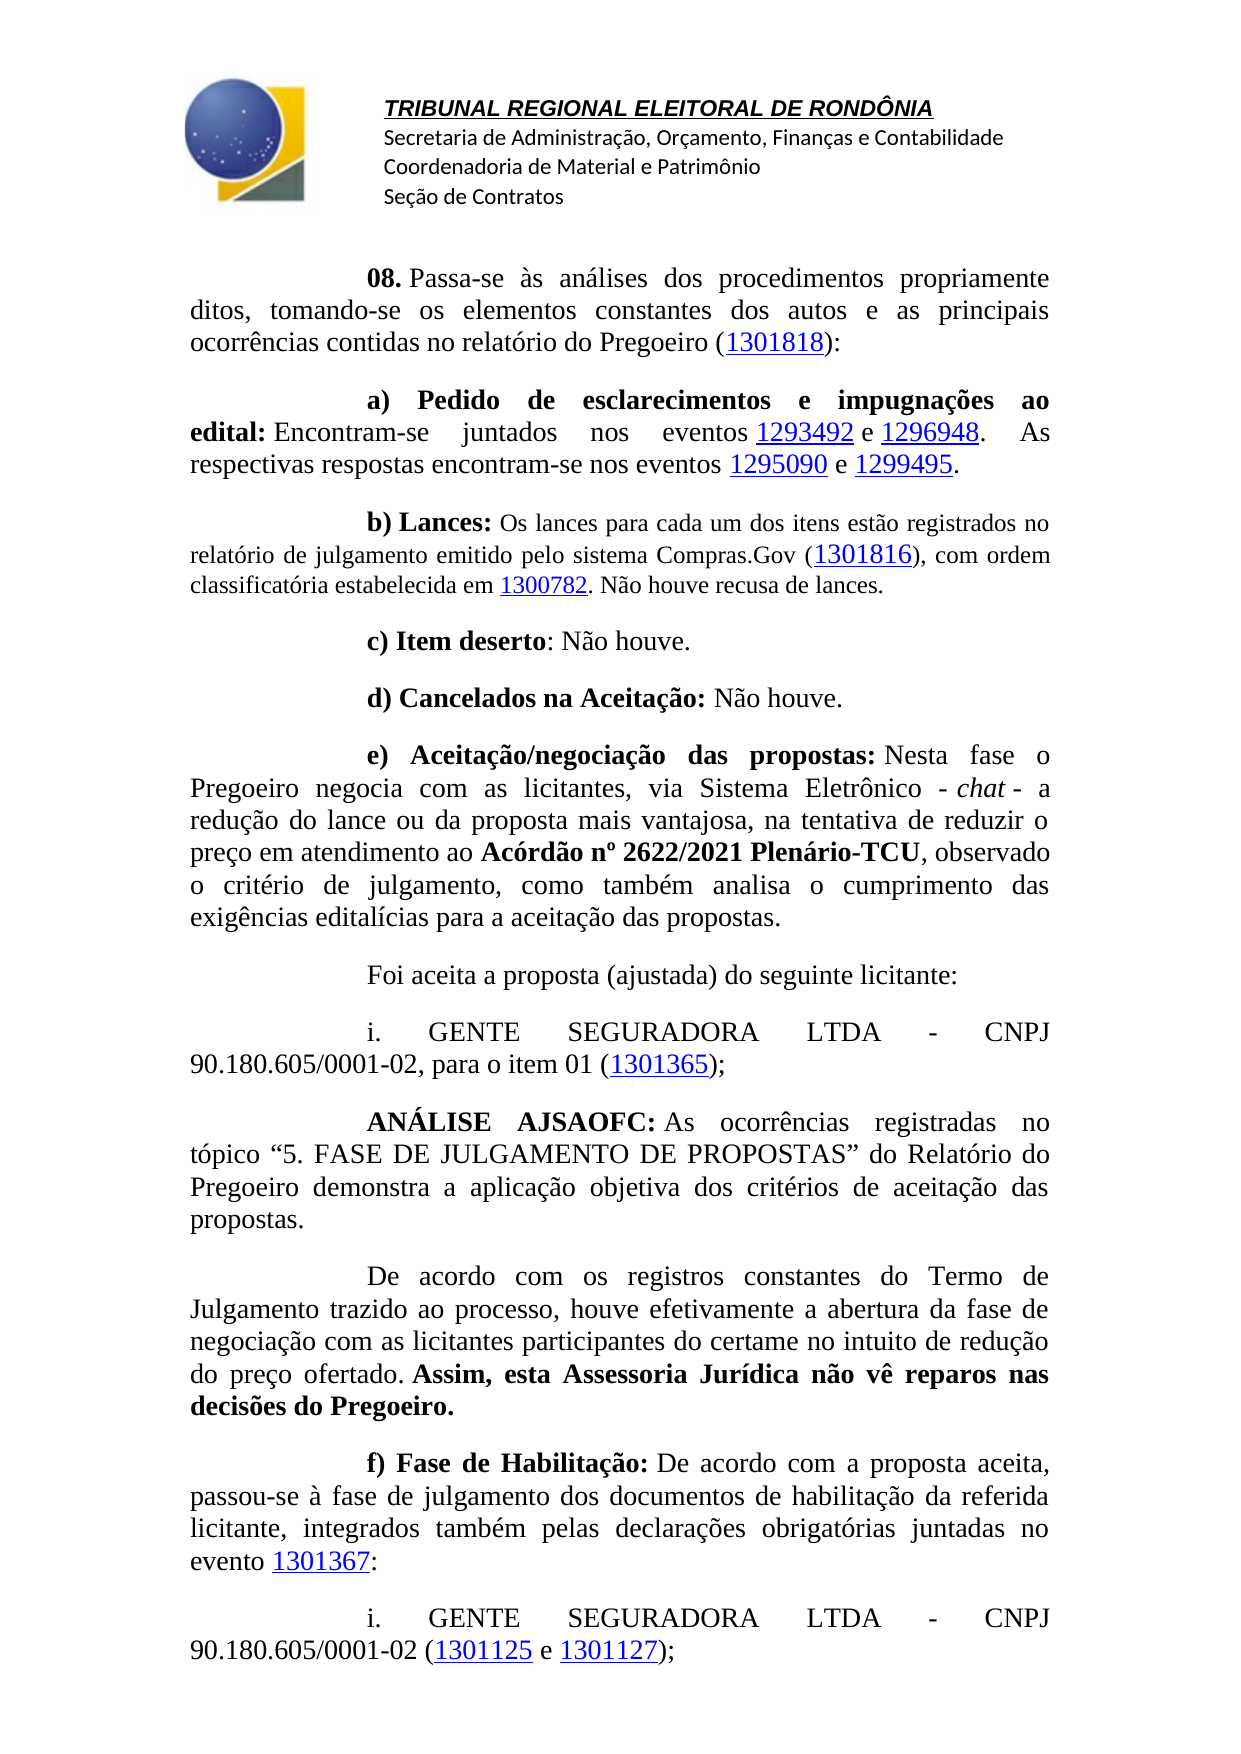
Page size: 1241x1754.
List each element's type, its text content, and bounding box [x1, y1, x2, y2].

text ANÁLISE AJSAOFC: As ocorrências registradas no tópico “5. FASE DE JULGAMENTO DE PROPOSTAS” do Relatório do Pregoeiro demonstra a aplicação objetiva dos critérios de aceitação das propostas. [190, 1105, 1051, 1234]
text i. GENTE SEGURADORA LTDA - CNPJ 90.180.605/0001-02, para o item 01 (1301365); [190, 1015, 1051, 1080]
text c) Item deserto: Não houve. [190, 623, 1051, 656]
text b) Lances: Os lances para cada um dos itens estão registrados no relatório de julgamento emitido pelo sistema Compras.Gov (1301816), com ordem classificatória estabelecida em 1300782. Não houve recusa de lances. [190, 505, 1051, 598]
text a) Pedido de esclarecimentos e impugnações ao edital: Encontram-se juntados nos eventos 1293492 e 1296948. As respectivas respostas encontram-se nos eventos 1295090 e 1299495. [190, 383, 1051, 480]
text e) Aceitação/negociação das propostas: Nesta fase o Pregoeiro negocia com as licitantes, via Sistema Eletrônico - chat - a redução do lance ou da proposta mais vantajosa, na tentativa de reduzir o preço em atendimento ao Acórdão nº 2622/2021 Plenário-TCU, observado o critério de julgamento, como também analisa o cumprimento das exigências editalícias para a aceitação das propostas. [190, 738, 1051, 933]
text Foi aceita a proposta (ajustada) do seguinte licitante: [190, 958, 1051, 990]
text f) Fase de Habilitação: De acordo com a proposta aceita, passou-se à fase de julgamento dos documentos de habilitação da referida licitante, integrados também pelas declarações obrigatórias juntadas no evento 1301367: [190, 1446, 1051, 1576]
text De acordo com os registros constantes do Termo de Julgamento trazido ao processo, houve efetivamente a abertura da fase de negociação com as licitantes participantes do certame no intuito de redução do preço ofertado. Assim, esta Assessoria Jurídica não vê reparos nas decisões do Pregoeiro. [190, 1259, 1051, 1421]
text 08. Passa-se às análises dos procedimentos propriamente ditos, tomando-se os elementos constantes dos autos e as principais ocorrências contidas no relatório do Pregoeiro (1301818): [190, 261, 1051, 358]
text i. GENTE SEGURADORA LTDA - CNPJ 90.180.605/0001-02 (1301125 e 1301127); [190, 1601, 1051, 1666]
text d) Cancelados na Aceitação: Não houve. [190, 681, 1051, 713]
